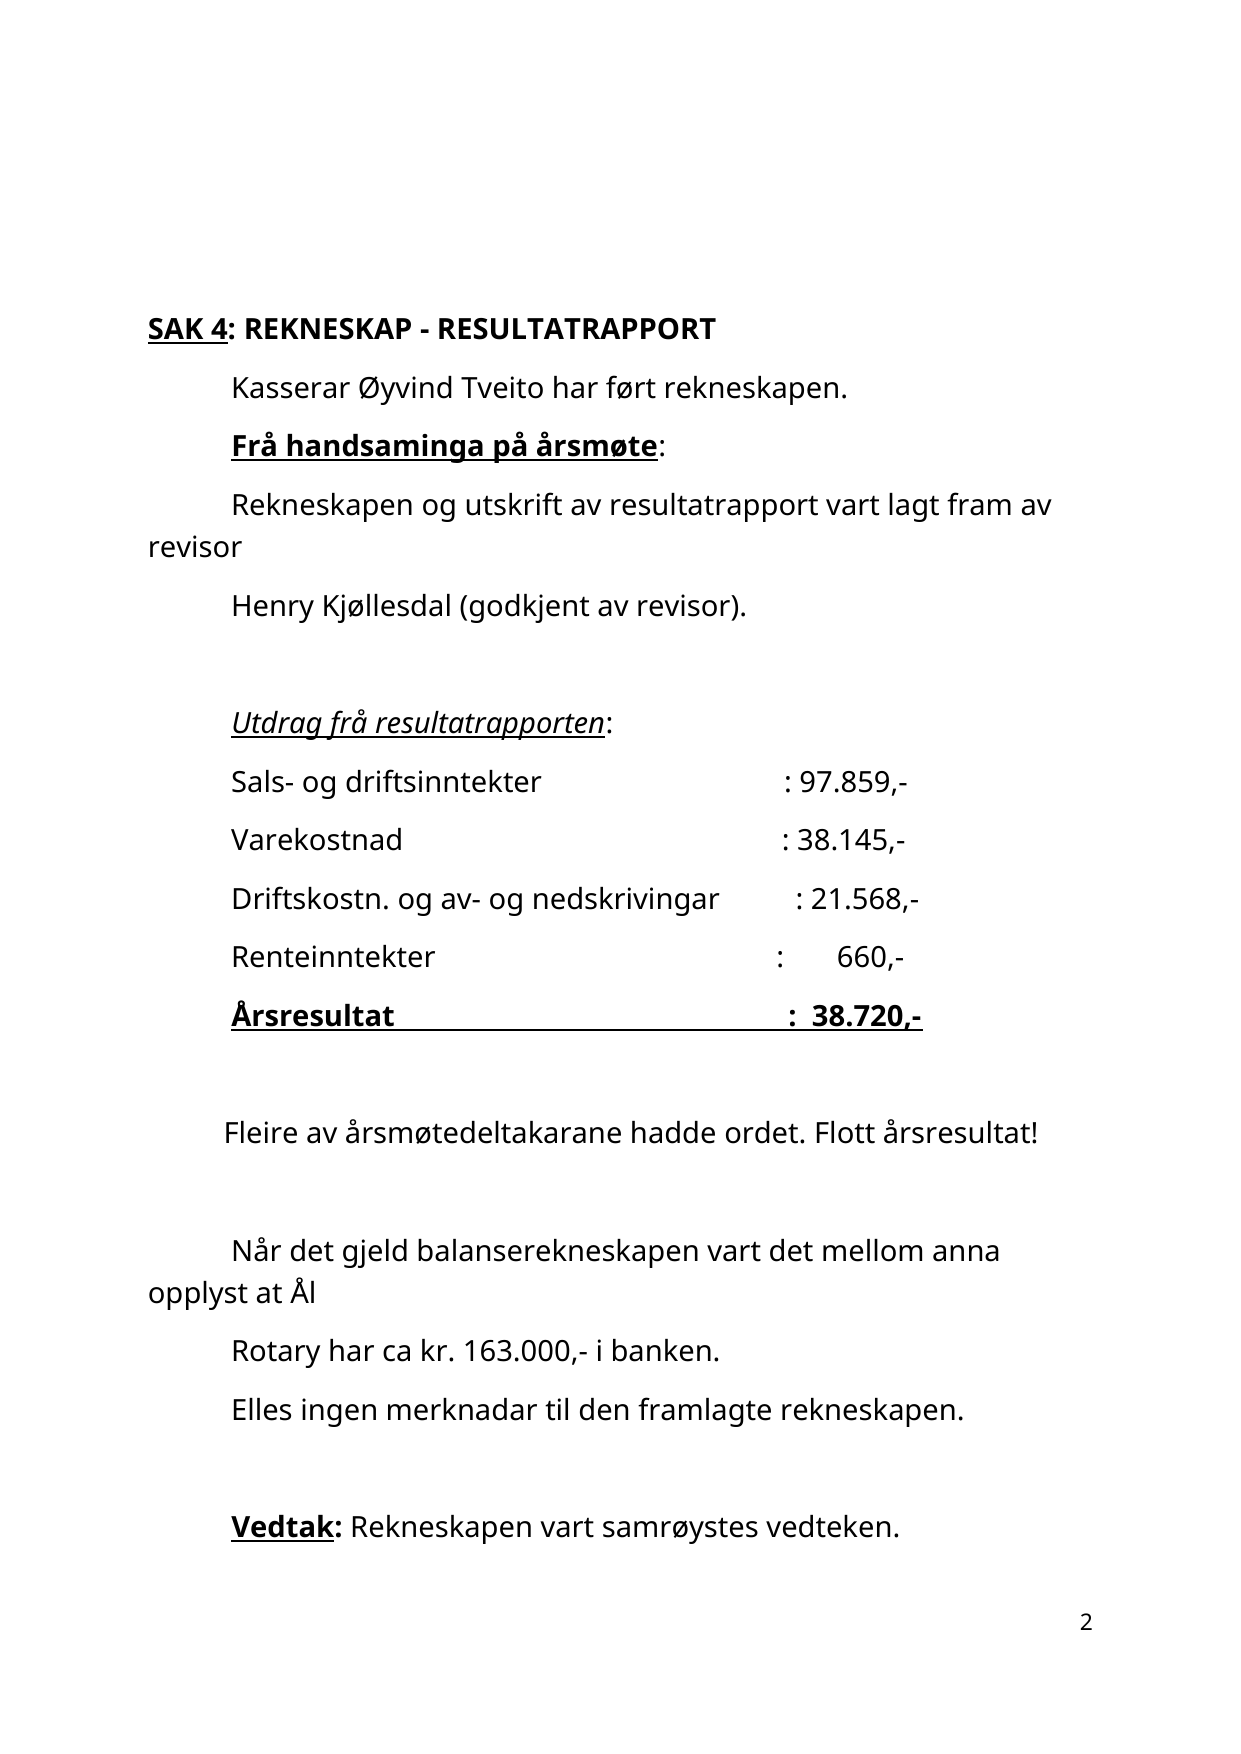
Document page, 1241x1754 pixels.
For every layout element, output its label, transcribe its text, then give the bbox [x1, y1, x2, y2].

text Vedtak: Rekneskapen vart samrøystes vedteken. [148, 1507, 1093, 1546]
text Utdrag frå resultatrapporten: [148, 702, 1093, 742]
text Driftskostn. og av- og nedskrivingar : 21.568,- [148, 878, 1093, 918]
text SAK 4: REKNESKAP - RESULTATRAPPORT [148, 308, 1093, 348]
text Kasserar Øyvind Tveito har ført rekneskapen. [148, 367, 1093, 407]
text Rekneskapen og utskrift av resultatrapport vart lagt fram av revisor [148, 484, 1093, 566]
text Sals- og driftsinntekter : 97.859,- [148, 761, 1093, 801]
text Henry Kjøllesdal (godkjent av revisor). [148, 585, 1093, 624]
text Varekostnad : 38.145,- [148, 819, 1093, 859]
text Årsresultat : 38.720,- [148, 995, 1093, 1035]
text Renteinntekter : 660,- [148, 937, 1093, 976]
text Når det gjeld balanserekneskapen vart det mellom anna opplyst at Ål [148, 1230, 1093, 1312]
text Frå handsaminga på årsmøte: [148, 426, 1093, 465]
text Fleire av årsmøtedeltakarane hadde ordet. Flott årsresultat! [148, 1113, 1093, 1152]
text Rotary har ca kr. 163.000,- i banken. [148, 1331, 1093, 1370]
text Elles ingen merknadar til den framlagte rekneskapen. [148, 1389, 1093, 1429]
